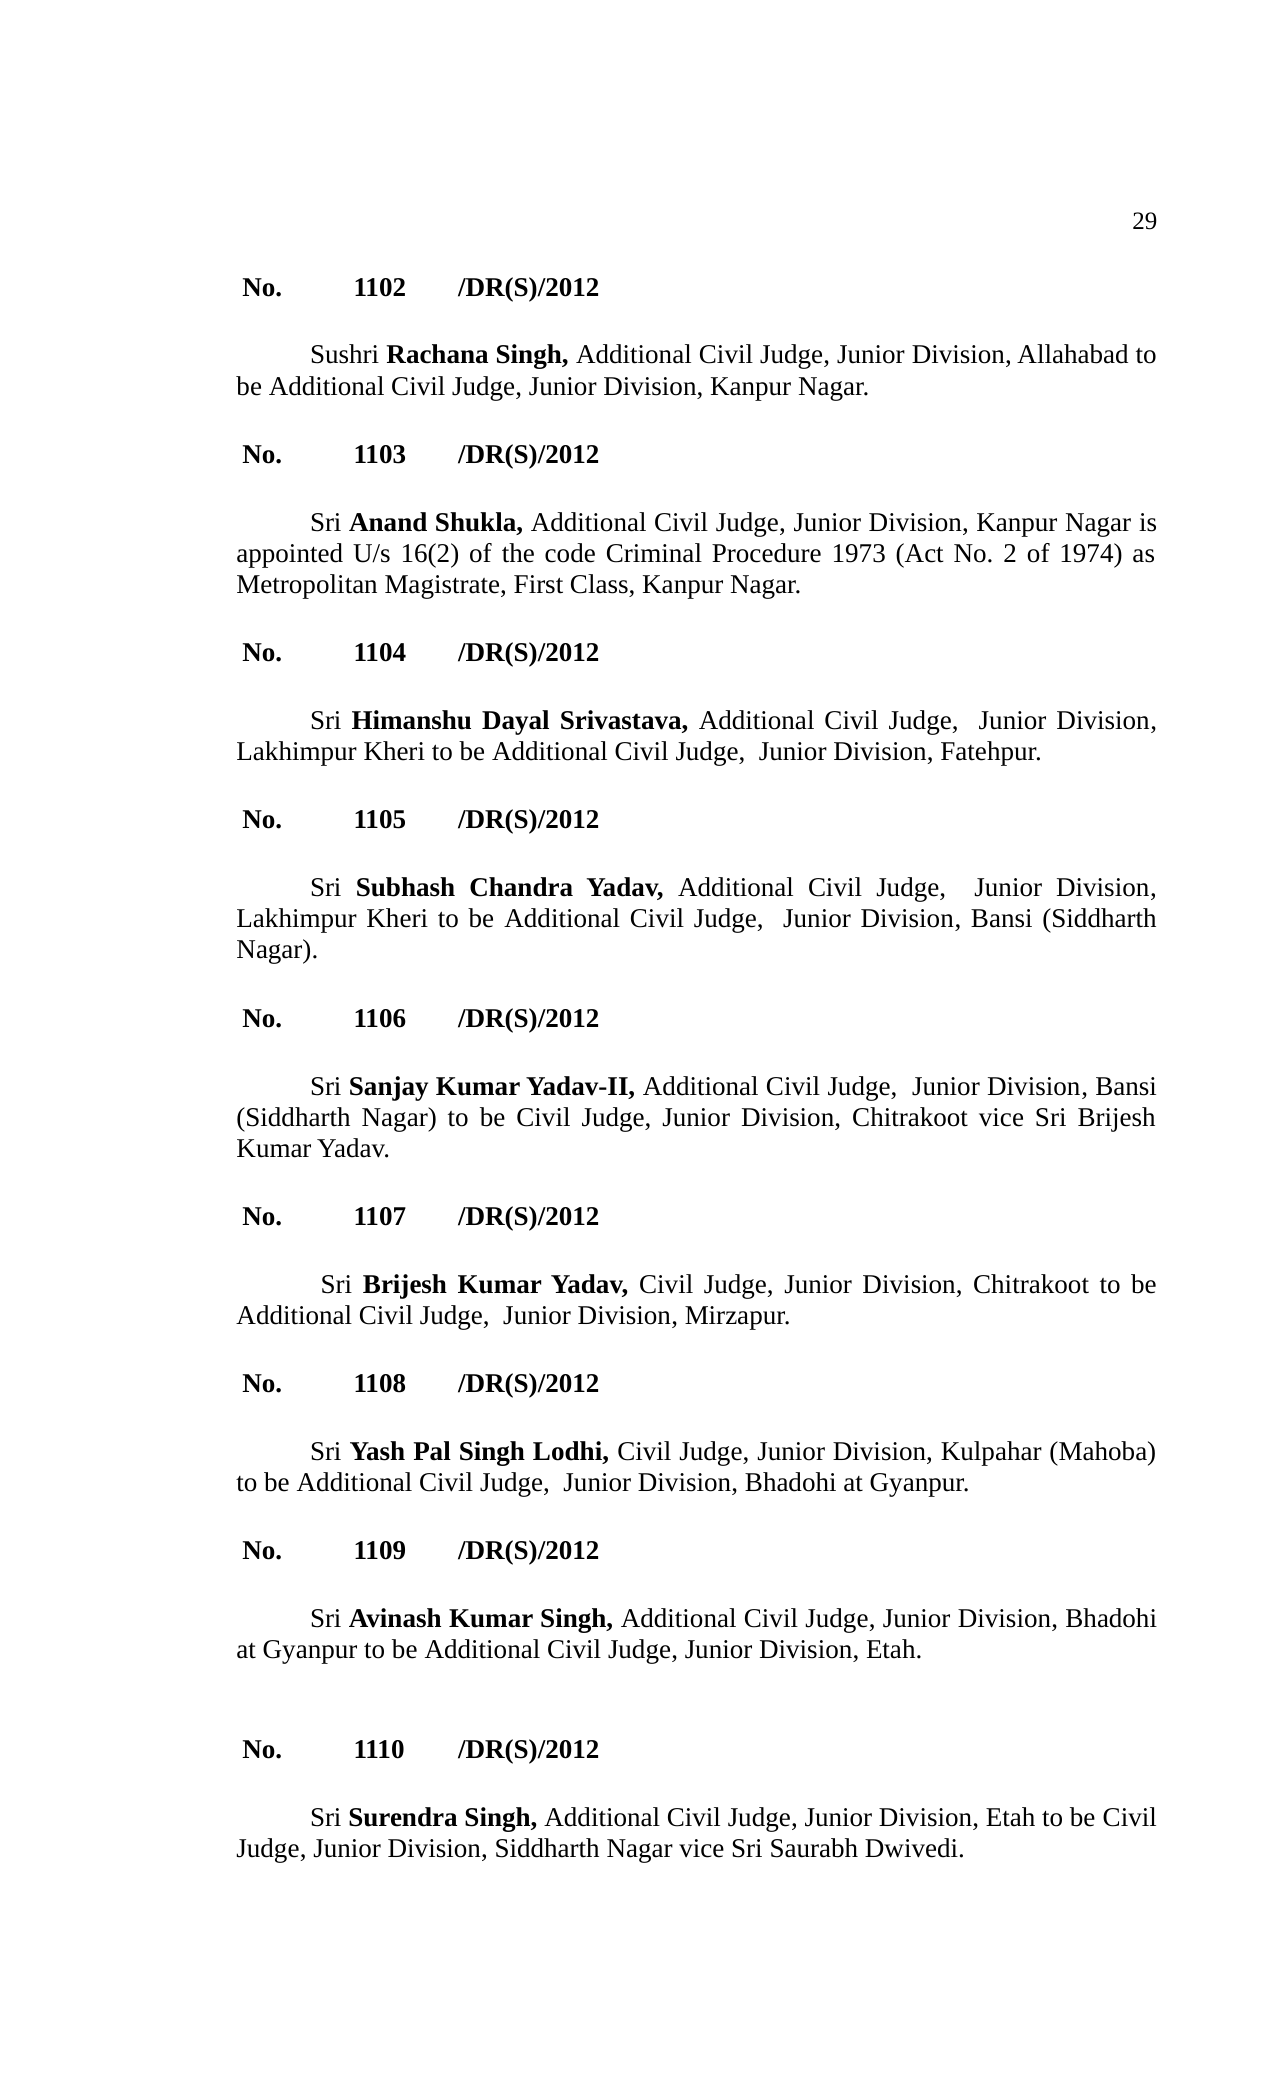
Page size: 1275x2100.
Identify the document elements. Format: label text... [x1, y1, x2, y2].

table_header No. [236, 1727, 310, 1769]
text Sri Sanjay Kumar Yadav-II, Additional Civil Judge, Junior Division, Bansi (Siddharth Nagar) to be Civil Judge, Junior Division, Chitrakoot vice Sri Brijesh Kumar Yadav. [236, 1070, 1157, 1163]
table_header /DR(S)/2012 [452, 1361, 640, 1404]
table_header /DR(S)/2012 [452, 798, 640, 840]
text Sushri Rachana Singh, Additional Civil Judge, Junior Division, Allahabad to be Additional Civil Judge, Junior Division, Kanpur Nagar. [236, 339, 1157, 401]
table_header No. [236, 432, 310, 475]
table_header /DR(S)/2012 [452, 265, 640, 307]
table_header [310, 1194, 452, 1237]
table_header /DR(S)/2012 [452, 432, 640, 475]
table_header No. [236, 1361, 310, 1404]
table_header /DR(S)/2012 [452, 1194, 640, 1237]
table_header [310, 1727, 452, 1769]
table_header /DR(S)/2012 [452, 1529, 640, 1571]
table_header [310, 630, 452, 673]
table_header /DR(S)/2012 [452, 630, 640, 673]
table_header /DR(S)/2012 [452, 1727, 640, 1769]
table_header /DR(S)/2012 [452, 996, 640, 1038]
table_header [310, 996, 452, 1038]
table_header No. [236, 798, 310, 840]
table_header [310, 432, 452, 475]
text Sri Anand Shukla, Additional Civil Judge, Junior Division, Kanpur Nagar is appointed U/s 16(2) of the code Criminal Procedure 1973 (Act No. 2 of 1974) as Metropolitan Magistrate, First Class, Kanpur Nagar. [236, 506, 1157, 599]
table_header No. [236, 630, 310, 673]
text Sri Yash Pal Singh Lodhi, Civil Judge, Junior Division, Kulpahar (Mahoba) to be Additional Civil Judge, Junior Division, Bhadohi at Gyanpur. [236, 1435, 1157, 1497]
table_header [310, 1361, 452, 1404]
table_header No. [236, 1529, 310, 1571]
table_header No. [236, 265, 310, 307]
table_header No. [236, 996, 310, 1038]
text Sri Avinash Kumar Singh, Additional Civil Judge, Junior Division, Bhadohi at Gyanpur to be Additional Civil Judge, Junior Division, Etah. [236, 1602, 1157, 1665]
table_header [310, 798, 452, 840]
table_header [310, 1529, 452, 1571]
text Sri Himanshu Dayal Srivastava, Additional Civil Judge, Junior Division, Lakhimpur Kheri to be Additional Civil Judge, Junior Division, Fatehpur. [236, 704, 1157, 766]
text Sri Subhash Chandra Yadav, Additional Civil Judge, Junior Division, Lakhimpur Kheri to be Additional Civil Judge, Junior Division, Bansi (Siddharth Nagar). [236, 871, 1157, 965]
text Sri Brijesh Kumar Yadav, Civil Judge, Junior Division, Chitrakoot to be Additional Civil Judge, Junior Division, Mirzapur. [236, 1268, 1157, 1330]
table_header No. [236, 1194, 310, 1237]
text Sri Surendra Singh, Additional Civil Judge, Junior Division, Etah to be Civil Judge, Junior Division, Siddharth Nagar vice Sri Saurabh Dwivedi. [236, 1801, 1157, 1863]
table_header [310, 265, 452, 307]
